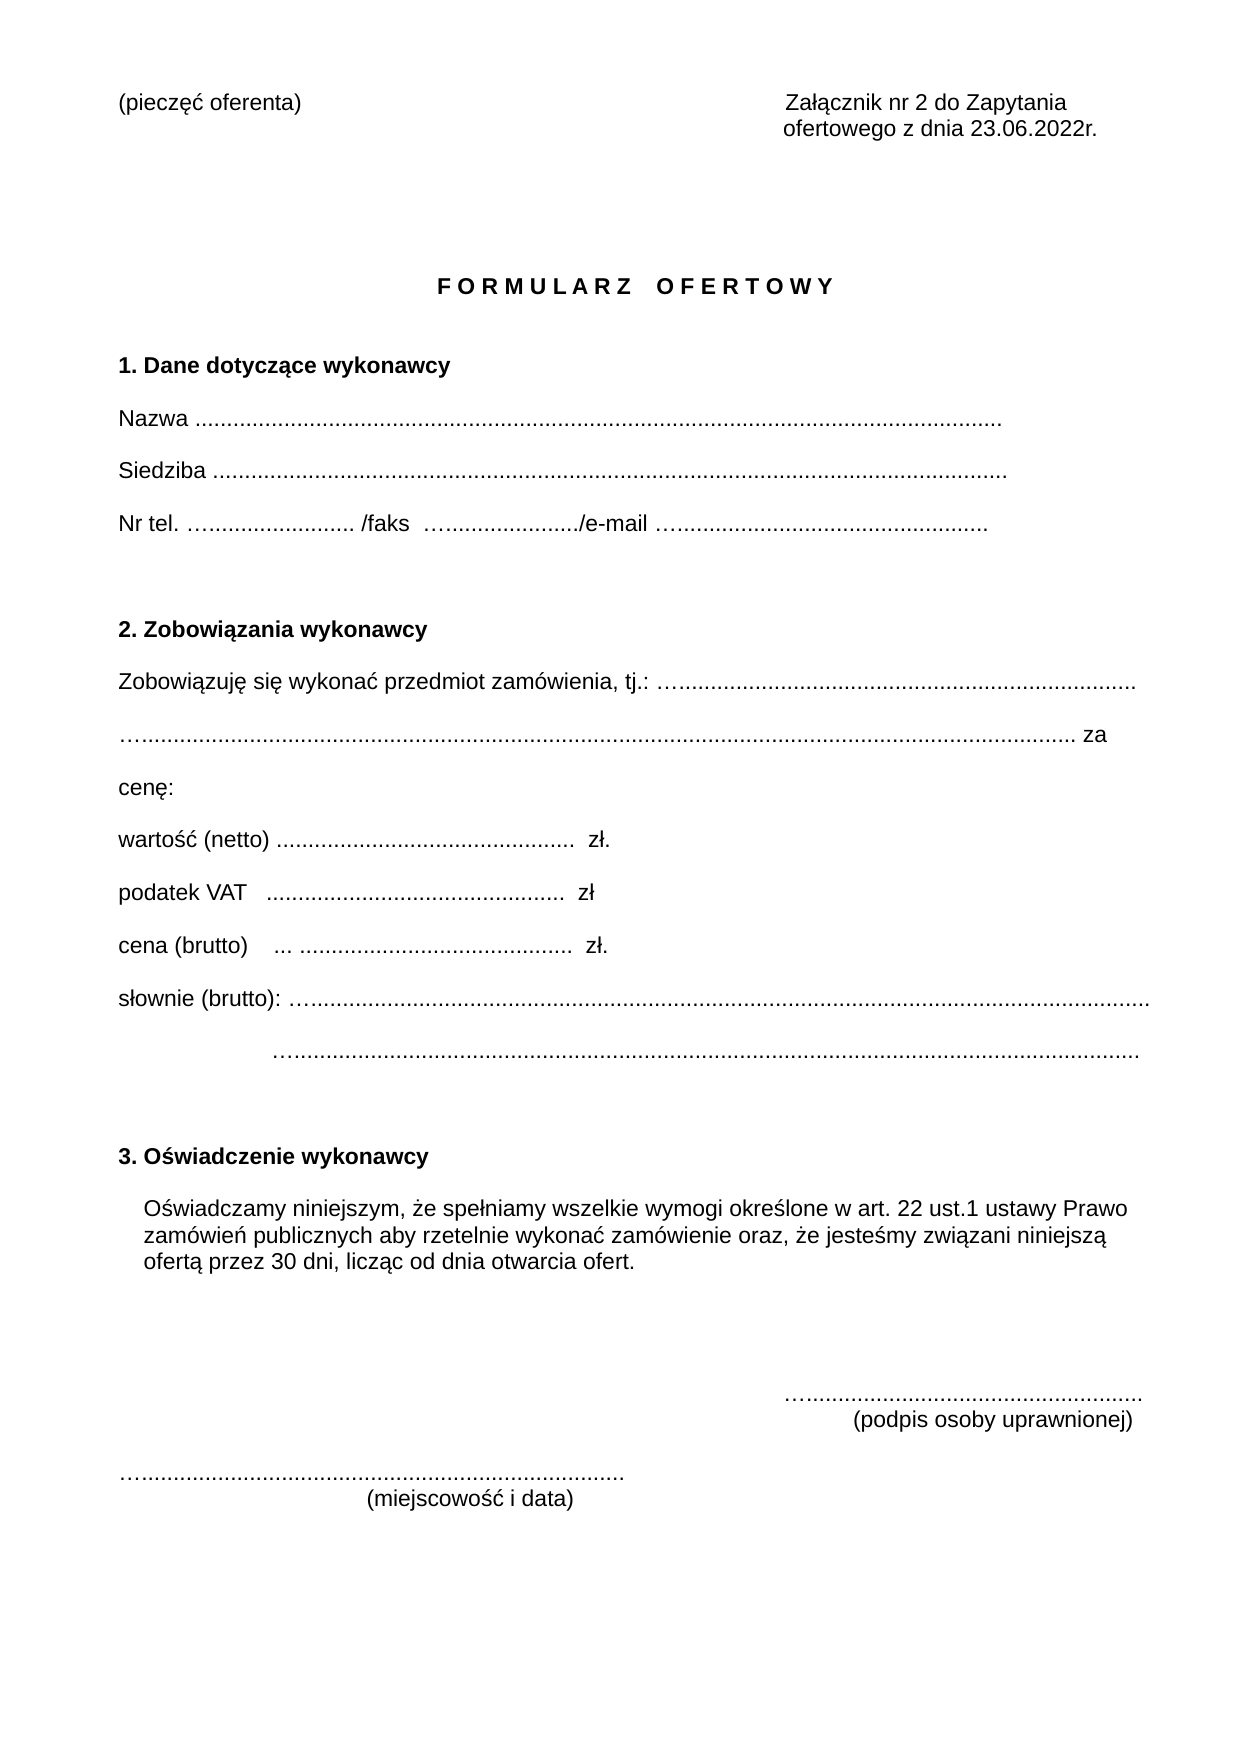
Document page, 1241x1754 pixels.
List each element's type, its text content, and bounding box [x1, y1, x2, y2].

text Oświadczamy niniejszym, że spełniamy wszelkie wymogi określone w art. 22 ust.1 ustawy Prawo [118, 1195, 1152, 1222]
text słownie (brutto): ….................................................................................................................................... [118, 984, 1152, 1011]
text (podpis osoby uprawnionej) [118, 1406, 1152, 1432]
text …..................................................................................................................................... [118, 1037, 1152, 1063]
text F O R M U L A R Z O F E R T O W Y [118, 273, 1152, 299]
text 3. Oświadczenie wykonawcy [118, 1143, 1152, 1169]
text Zobowiązuję się wykonać przedmiot zamówienia, tj.: …........................................................................ [118, 668, 1152, 694]
text (pieczęć oferenta) Załącznik nr 2 do Zapytania ofertowego z dnia 23.06.2022r. [118, 88, 1152, 141]
text zamówień publicznych aby rzetelnie wykonać zamówienie oraz, że jesteśmy związani niniejszą [118, 1222, 1152, 1248]
subtitle 1. Dane dotyczące wykonawcy [118, 352, 1152, 378]
text …............................................................................ [118, 1459, 1152, 1485]
text (miejscowość i data) [118, 1485, 1152, 1512]
text podatek VAT ............................................... zł [118, 879, 1152, 905]
text ofertą przez 30 dni, licząc od dnia otwarcia ofert. [118, 1248, 1152, 1274]
subtitle 2. Zobowiązania wykonawcy [118, 616, 1152, 642]
text cena (brutto) ... ........................................... zł. [118, 932, 1152, 958]
text wartość (netto) ............................................... zł. [118, 826, 1152, 853]
text …..................................................... [118, 1380, 1152, 1406]
text Nazwa ............................................................................................................................... [118, 405, 1152, 431]
text Siedziba ............................................................................................................................. [118, 457, 1152, 484]
text …................................................................................................................................................... za cenę: [118, 721, 1152, 800]
text Nr tel. …....................... /faks …...................../e-mail …................................................. [118, 510, 1152, 536]
